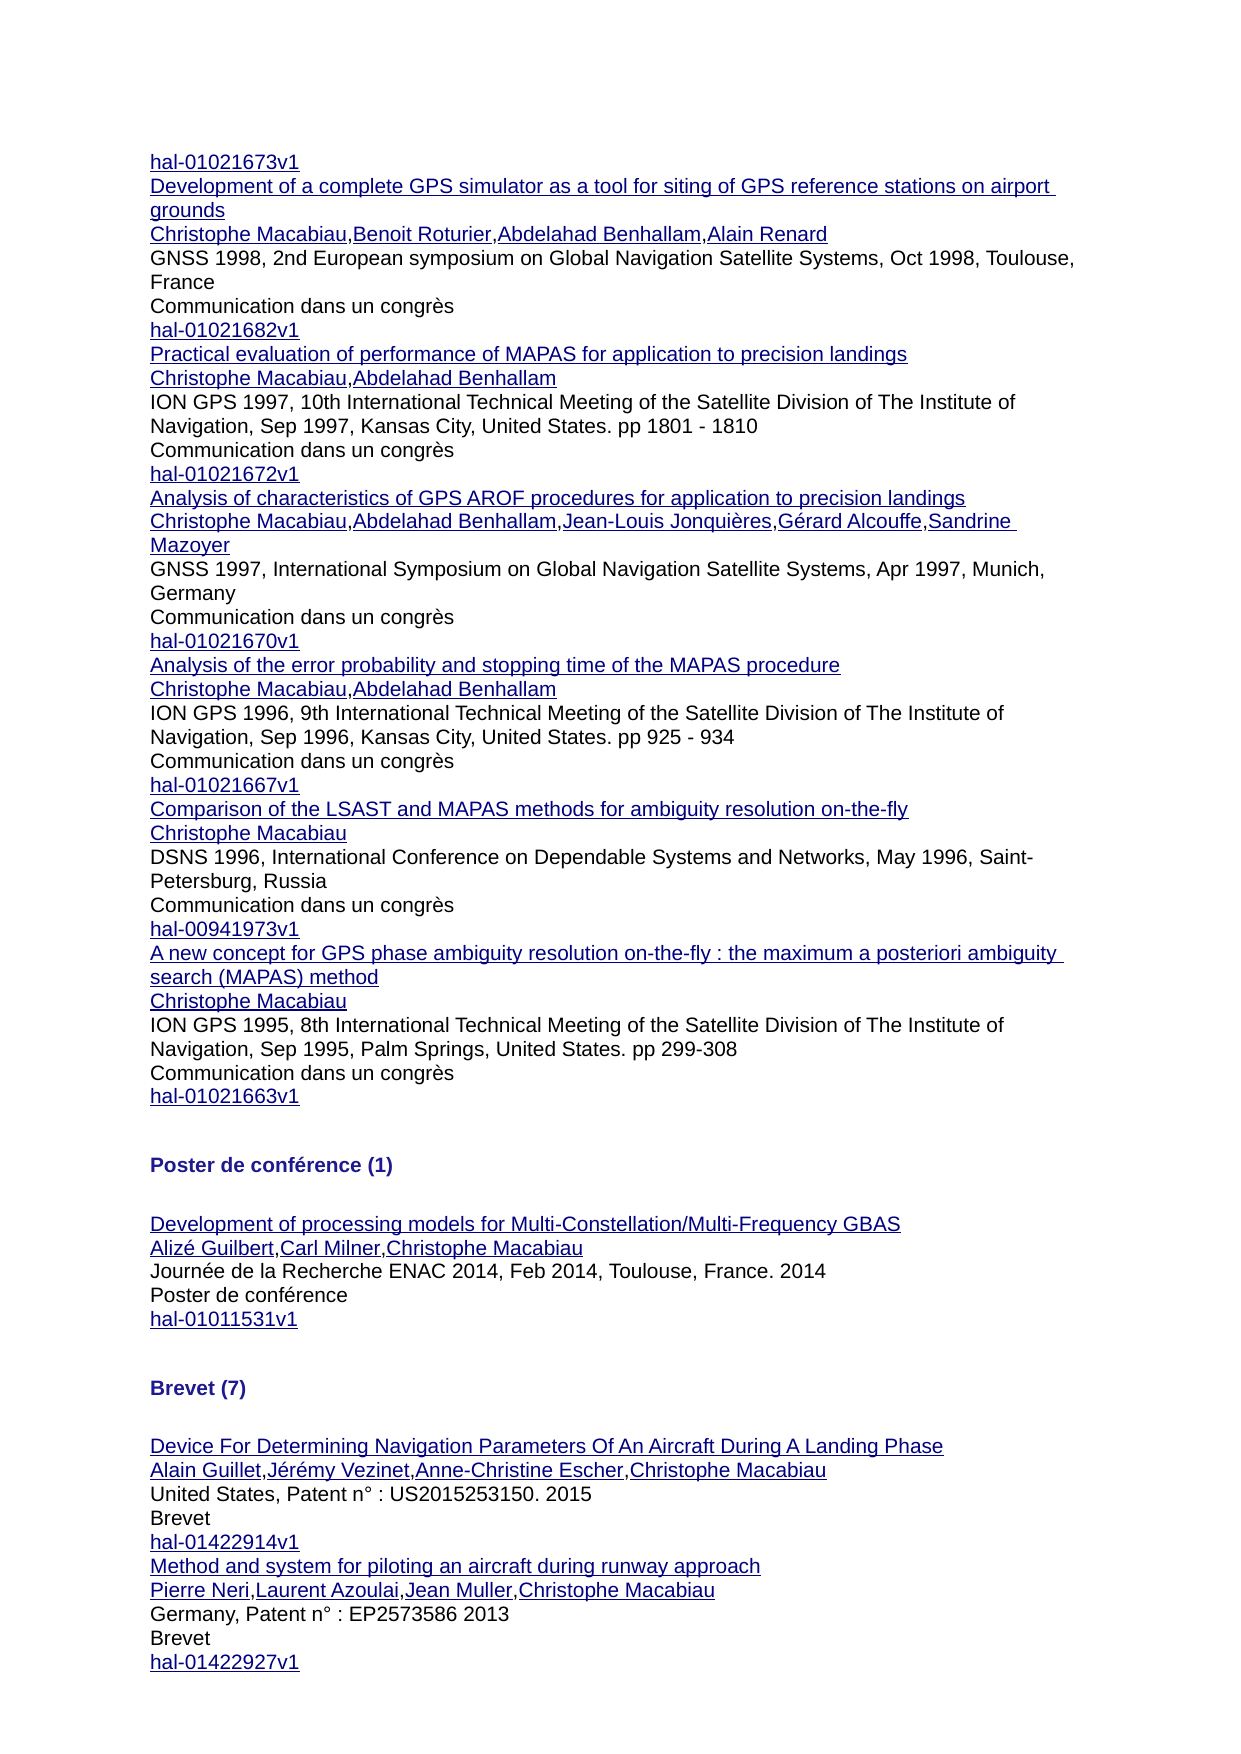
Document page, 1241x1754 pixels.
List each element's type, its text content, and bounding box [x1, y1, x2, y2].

table_header Development of processing models for Multi-Constellation/Multi-Frequency GBAS Alizé Guilbert,Carl Milner,Christophe Macabiau Journée de la Recherche ENAC 2014, Feb 2014, Toulouse, France. 2014 Poster de conférence hal-01011531v1 [150, 1211, 1090, 1331]
table_cell Practical evaluation of performance of MAPAS for application to precision landings Christophe Macabiau,Abdelahad Benhallam ION GPS 1997, 10th International Technical Meeting of the Satellite Division of The Institute of Navigation, Sep 1997, Kansas City, United States. pp 1801 - 1810 Communication dans un congrès hal-01021672v1 [150, 342, 1090, 485]
table_cell A new concept for GPS phase ambiguity resolution on-the-fly : the maximum a posteriori ambiguity search (MAPAS) method Christophe Macabiau ION GPS 1995, 8th International Technical Meeting of the Satellite Division of The Institute of Navigation, Sep 1995, Palm Springs, United States. pp 299-308 Communication dans un congrès hal-01021663v1 [150, 941, 1090, 1108]
table_cell Comparison of the LSAST and MAPAS methods for ambiguity resolution on-the-fly Christophe Macabiau DSNS 1996, International Conference on Dependable Systems and Networks, May 1996, Saint-Petersburg, Russia Communication dans un congrès hal-00941973v1 [150, 797, 1090, 941]
subtitle Poster de conférence (1) [150, 1153, 1090, 1177]
table_cell Analysis of the error probability and stopping time of the MAPAS procedure Christophe Macabiau,Abdelahad Benhallam ION GPS 1996, 9th International Technical Meeting of the Satellite Division of The Institute of Navigation, Sep 1996, Kansas City, United States. pp 925 - 934 Communication dans un congrès hal-01021667v1 [150, 653, 1090, 797]
table_cell Development of a complete GPS simulator as a tool for siting of GPS reference stations on airport grounds Christophe Macabiau,Benoit Roturier,Abdelahad Benhallam,Alain Renard GNSS 1998, 2nd European symposium on Global Navigation Satellite Systems, Oct 1998, Toulouse, France Communication dans un congrès hal-01021682v1 [150, 174, 1090, 342]
table_cell hal-01021673v1 [150, 150, 1090, 174]
table_cell Method and system for piloting an aircraft during runway approach Pierre Neri,Laurent Azoulai,Jean Muller,Christophe Macabiau Germany, Patent n° : EP2573586 2013 Brevet hal-01422927v1 [150, 1554, 1090, 1674]
table_cell Analysis of characteristics of GPS AROF procedures for application to precision landings Christophe Macabiau,Abdelahad Benhallam,Jean-Louis Jonquières,Gérard Alcouffe,Sandrine Mazoyer GNSS 1997, International Symposium on Global Navigation Satellite Systems, Apr 1997, Munich, Germany Communication dans un congrès hal-01021670v1 [150, 485, 1090, 653]
table_header Device For Determining Navigation Parameters Of An Aircraft During A Landing Phase Alain Guillet,Jérémy Vezinet,Anne-Christine Escher,Christophe Macabiau United States, Patent n° : US2015253150. 2015 Brevet hal-01422914v1 [150, 1434, 1090, 1554]
subtitle Brevet (7) [150, 1376, 1090, 1400]
